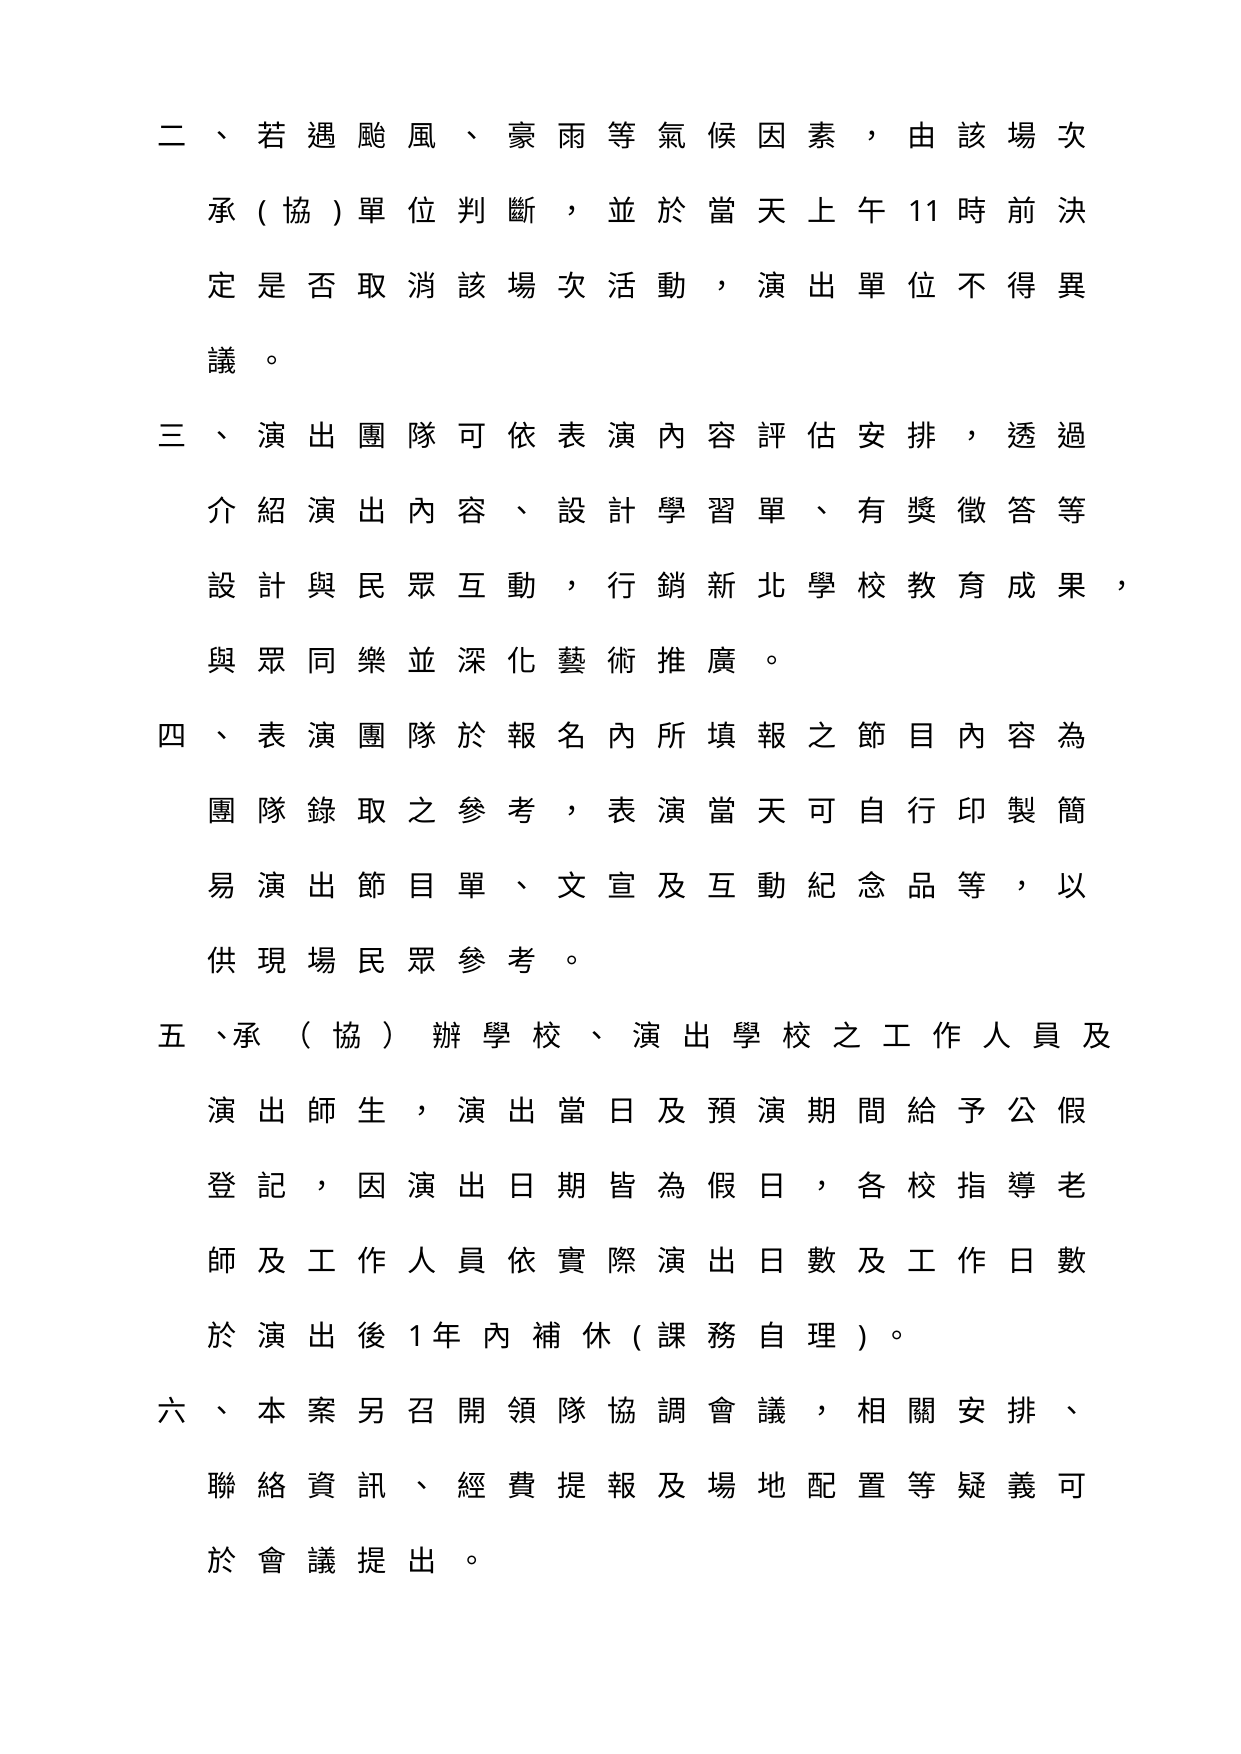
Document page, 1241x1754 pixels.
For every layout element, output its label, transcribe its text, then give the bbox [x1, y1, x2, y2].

list 承（協）辦學校、演出學校之工作人員及演出師生，演出當日及預演期間給予公假登記，因演出日期皆為假日，各校指導老師及工作人員依實際演出日數及工作日數於演出後1年內補休(課務自理)。 [137, 996, 1133, 1371]
list 表演團隊於報名內所填報之節目內容為團隊錄取之參考，表演當天可自行印製簡易演出節目單、文宣及互動紀念品等，以供現場民眾參考。 [137, 696, 1133, 996]
list 演出團隊可依表演內容評估安排，透過介紹演出內容、設計學習單、有獎徵答等設計與民眾互動，行銷新北學校教育成果，與眾同樂並深化藝術推廣。 [137, 396, 1133, 696]
list 若遇颱風、豪雨等氣候因素，由該場次承(協)單位判斷，並於當天上午11時前決定是否取消該場次活動，演出單位不得異議。 [137, 96, 1133, 396]
list 本案另召開領隊協調會議，相關安排、聯絡資訊、經費提報及場地配置等疑義可於會議提出。 [137, 1371, 1133, 1596]
